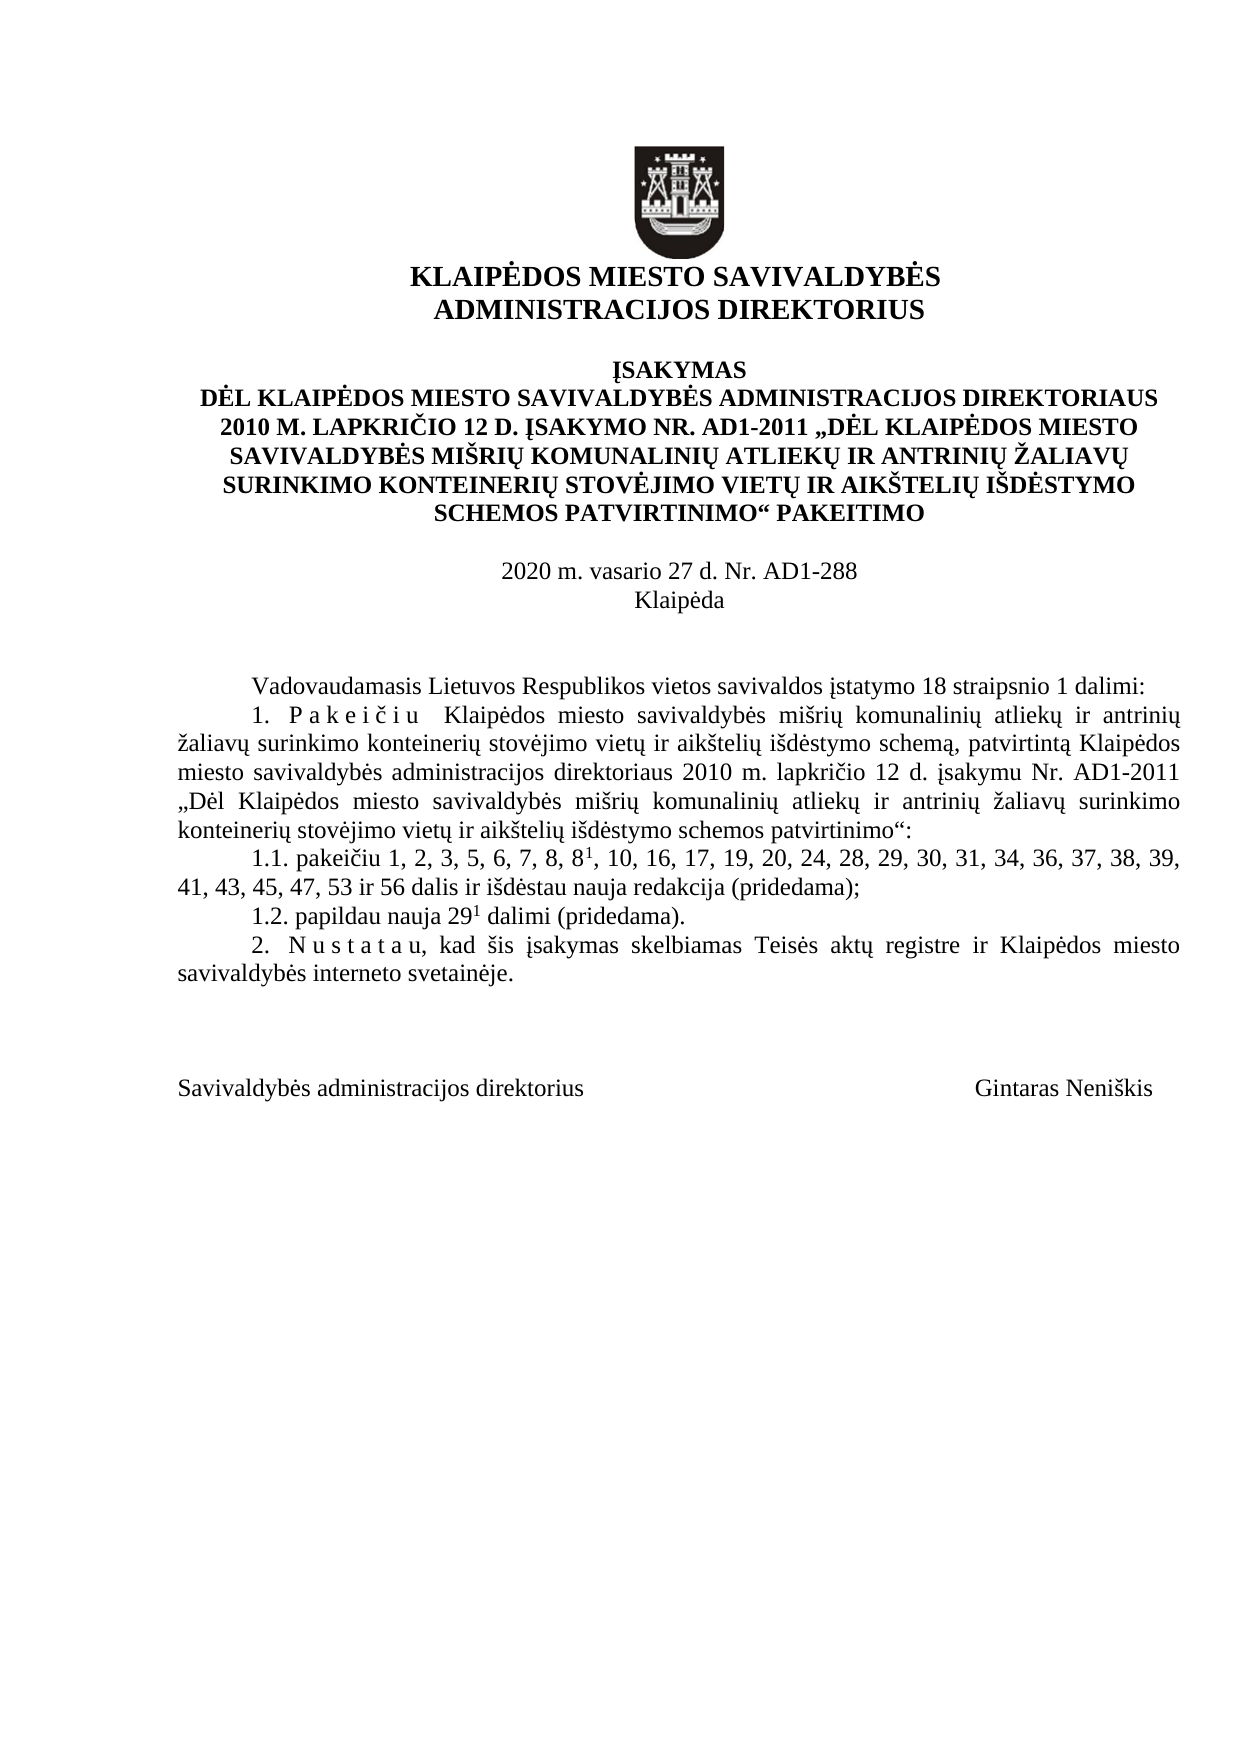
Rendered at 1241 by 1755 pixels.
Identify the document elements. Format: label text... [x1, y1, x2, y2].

text DĖL KLAIPĖDOS MIESTO SAVIVALDYBĖS ADMINISTRACIJOS DIREKTORIAUS 2010 M. LAPKRIČIO 12 D. ĮSAKYMO NR. AD1-2011 „DĖL KLAIPĖDOS MIESTO SAVIVALDYBĖS MIŠRIŲ KOMUNALINIŲ ATLIEKŲ IR ANTRINIŲ ŽALIAVŲ SURINKIMO KONTEINERIŲ STOVĖJIMO VIETŲ IR AIKŠTELIŲ IŠDĖSTYMO SCHEMOS PATVIRTINIMO“ PAKEITIMO [177, 383, 1181, 527]
text 1.1. pakeičiu 1, 2, 3, 5, 6, 7, 8, 81, 10, 16, 17, 19, 20, 24, 28, 29, 30, 31, 34, 36, 37, 38, 39, 41, 43, 45, 47, 53 ir 56 dalis ir išdėstau nauja redakcija (pridedama); [177, 843, 1181, 901]
text Klaipėda [177, 585, 1181, 613]
text 2020 m. vasario 27 d. Nr. AD1-288 [177, 556, 1181, 585]
text ADMINISTRACIJOS DIREKTORIUS [177, 292, 1181, 326]
text Savivaldybės administracijos direktorius Gintaras Neniškis [177, 1073, 1181, 1102]
text 1. Pakeičiu Klaipėdos miesto savivaldybės mišrių komunalinių atliekų ir antrinių žaliavų surinkimo konteinerių stovėjimo vietų ir aikštelių išdėstymo schemą, patvirtintą Klaipėdos miesto savivaldybės administracijos direktoriaus 2010 m. lapkričio 12 d. įsakymu Nr. AD1-2011 „Dėl Klaipėdos miesto savivaldybės mišrių komunalinių atliekų ir antrinių žaliavų surinkimo konteinerių stovėjimo vietų ir aikštelių išdėstymo schemos patvirtinimo“: [177, 700, 1181, 843]
text 2. Nustatau, kad šis įsakymas skelbiamas Teisės aktų registre ir Klaipėdos miesto savivaldybės interneto svetainėje. [177, 930, 1181, 987]
text KLAIPĖDOS MIESTO SAVIVALDYBĖS [177, 259, 1181, 292]
text 1.2. papildau nauja 291 dalimi (pridedama). [177, 901, 1181, 930]
text Vadovaudamasis Lietuvos Respublikos vietos savivaldos įstatymo 18 straipsnio 1 dalimi: [177, 671, 1181, 700]
text ĮSAKYMAS [177, 355, 1181, 383]
